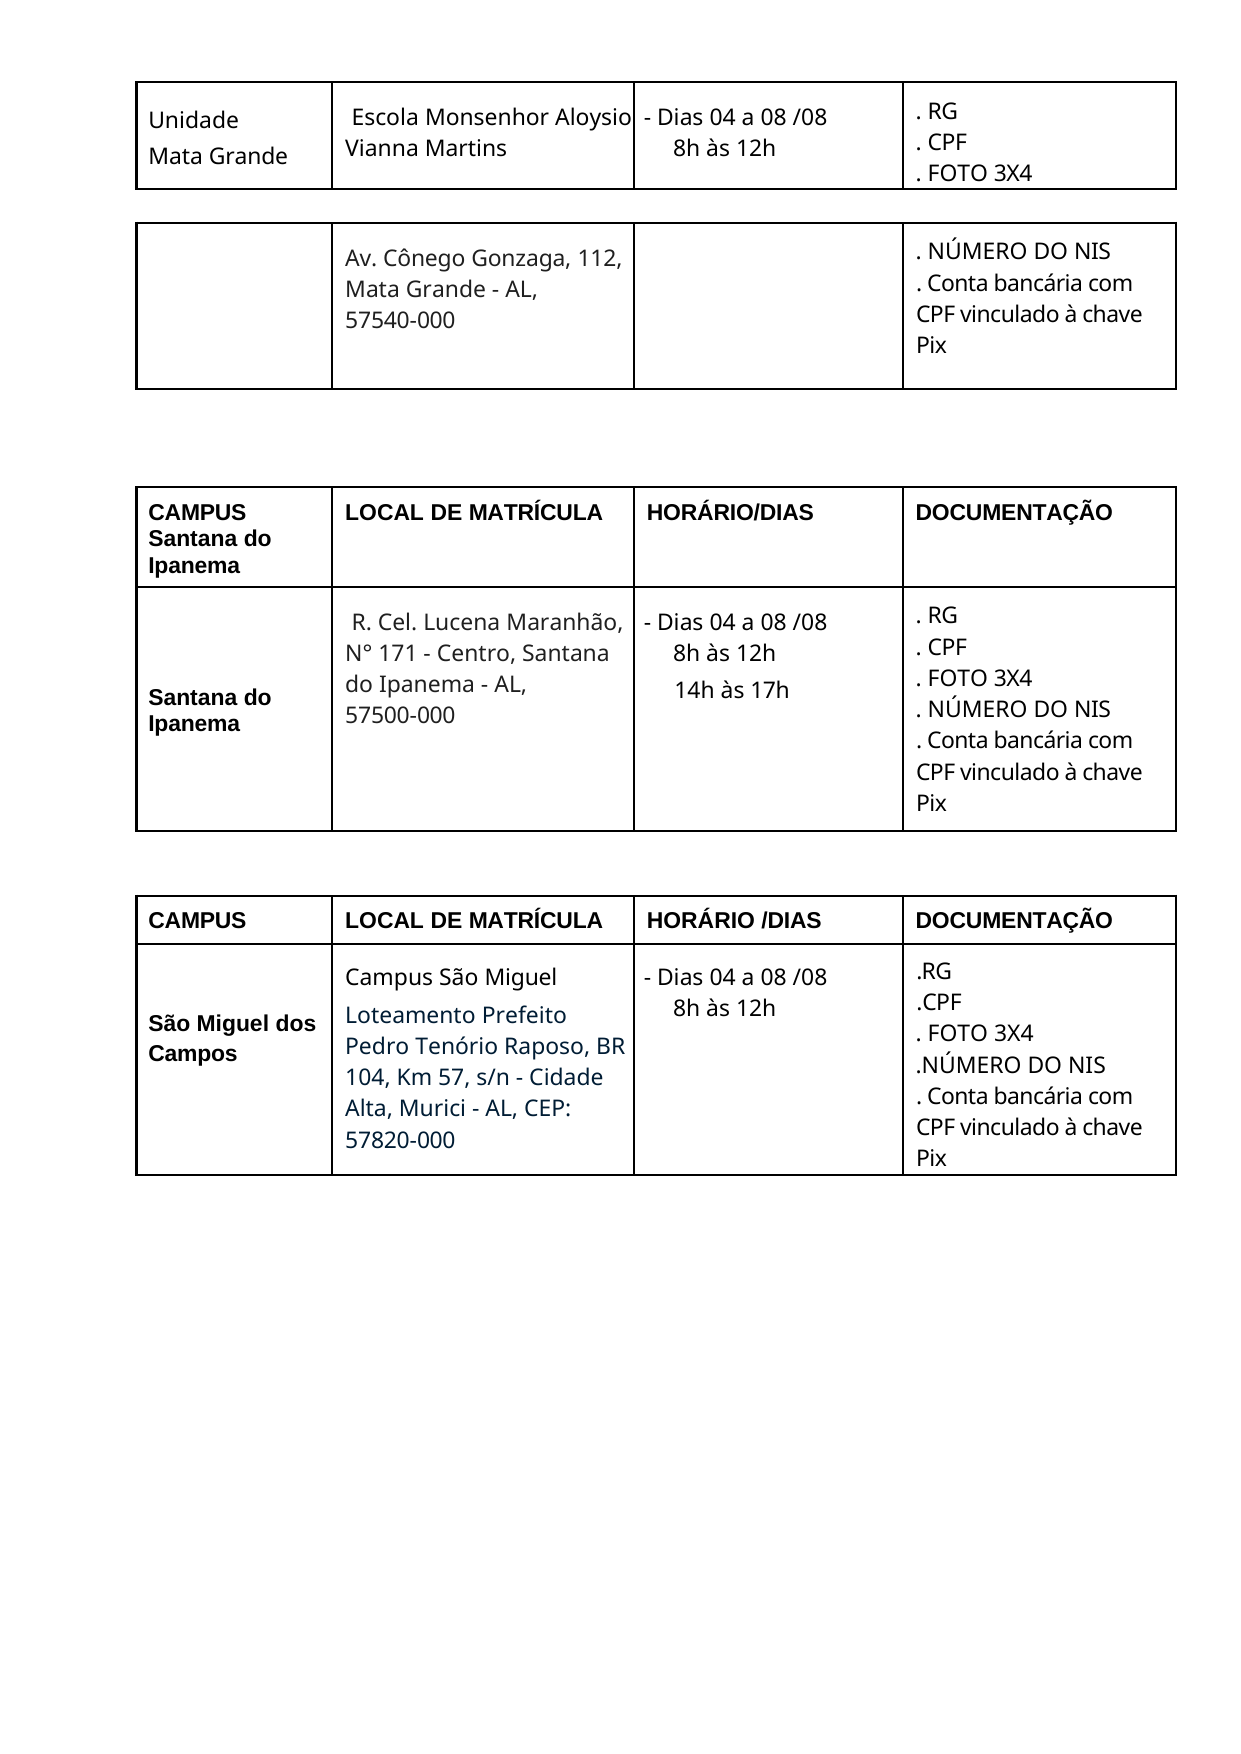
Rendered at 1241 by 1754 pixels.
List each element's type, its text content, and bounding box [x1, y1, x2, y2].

table_cell Escola Monsenhor Aloysio Vianna Martins [333, 83, 633, 188]
table_header DOCUMENTAÇÃO [904, 488, 1175, 586]
table_header [635, 224, 902, 388]
table_header HORÁRIO/DIAS [635, 488, 902, 586]
table_header . NÚMERO DO NIS . Conta bancária com CPF vinculado à chave Pix [904, 224, 1175, 388]
table_header Av. Cônego Gonzaga, 112, Mata Grande - AL, 57540-000 [333, 224, 633, 388]
table_cell - Dias 04 a 08 /08 8h às 12h [635, 945, 902, 1174]
table_cell .RG .CPF . FOTO 3X4 .NÚMERO DO NIS . Conta bancária com CPF vinculado à chave Pix [904, 945, 1175, 1174]
table_cell . RG . CPF . FOTO 3X4 . NÚMERO DO NIS . Conta bancária com CPF vinculado à chave Pix [904, 588, 1175, 830]
table_cell - Dias 04 a 08 /08 8h às 12h [635, 83, 902, 188]
table_header [138, 224, 331, 388]
table_cell Unidade Mata Grande [138, 83, 331, 188]
table_header CAMPUS Santana do Ipanema [138, 488, 331, 586]
table_header CAMPUS [138, 897, 331, 942]
table_header DOCUMENTAÇÃO [904, 897, 1175, 942]
table_cell Campus São Miguel Loteamento Prefeito Pedro Tenório Raposo, BR 104, Km 57, s/n - Cidade Alta, Murici - AL, CEP: 57820-000 [333, 945, 633, 1174]
table_cell R. Cel. Lucena Maranhão, N° 171 - Centro, Santana do Ipanema - AL, 57500-000 [333, 588, 633, 830]
table_header LOCAL DE MATRÍCULA [333, 488, 633, 586]
table_cell São Miguel dos Campos [138, 945, 331, 1174]
table_cell - Dias 04 a 08 /08 8h às 12h 14h às 17h [635, 588, 902, 830]
table_header HORÁRIO /DIAS [635, 897, 902, 942]
table_cell Santana do Ipanema [138, 588, 331, 830]
table_cell . RG . CPF . FOTO 3X4 [904, 83, 1175, 188]
table_header LOCAL DE MATRÍCULA [333, 897, 633, 942]
